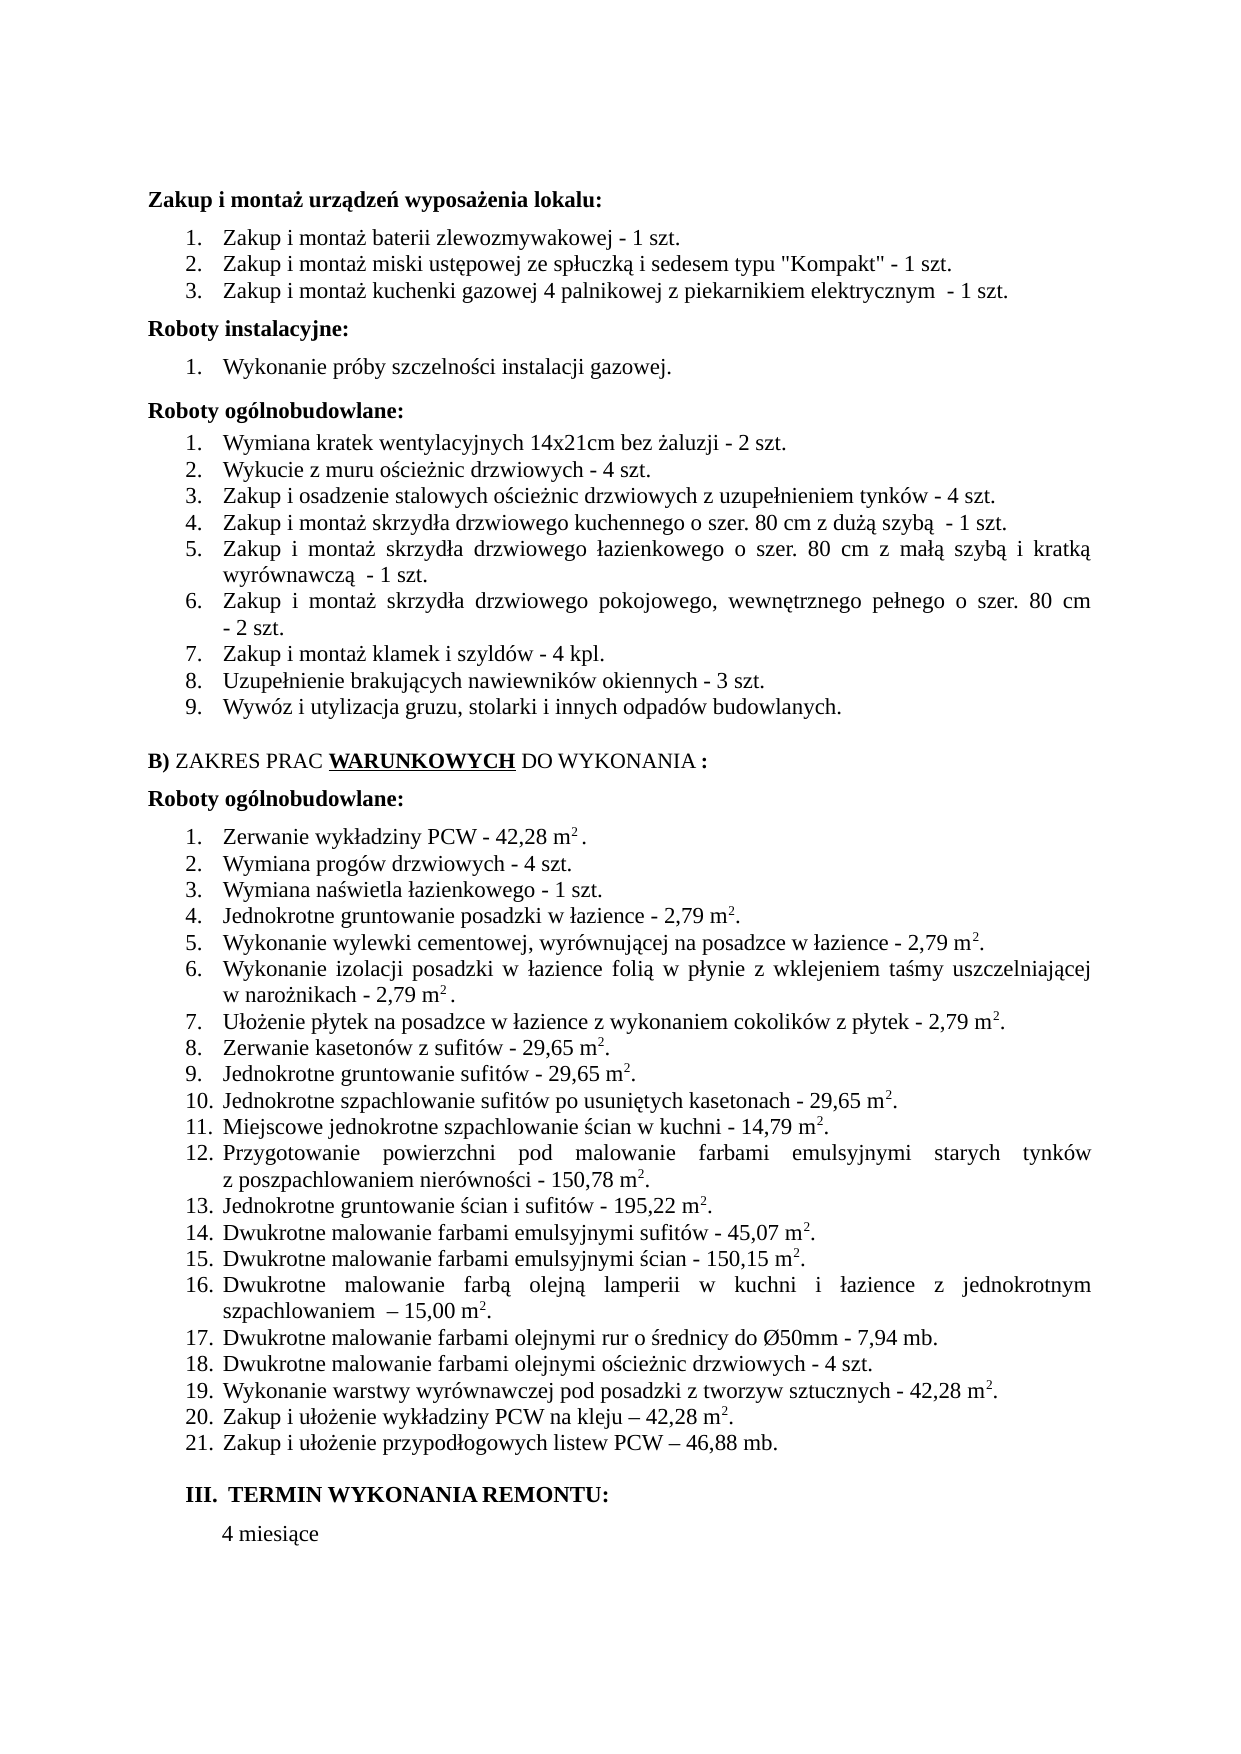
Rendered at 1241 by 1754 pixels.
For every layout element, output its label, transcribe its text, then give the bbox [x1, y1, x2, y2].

list Zakup i montaż skrzydła drzwiowego kuchennego o szer. 80 cm z dużą szybą - 1 szt. [185, 508, 1092, 535]
list Zerwanie wykładziny PCW - 42,28 m2 . [185, 823, 1092, 849]
list Uzupełnienie brakujących nawiewników okiennych - 3 szt. [185, 667, 1092, 693]
list Dwukrotne malowanie farbami emulsyjnymi ścian - 150,15 m2. [185, 1245, 1092, 1271]
list Dwukrotne malowanie farbami olejnymi rur o średnicy do Ø50mm - 7,94 mb. [185, 1324, 1092, 1350]
list Zakup i montaż baterii zlewozmywakowej - 1 szt. [185, 224, 1092, 251]
list Wymiana progów drzwiowych - 4 szt. [185, 849, 1092, 876]
list Zakup i montaż skrzydła drzwiowego pokojowego, wewnętrznego pełnego o szer. 80 cm - 2 szt. [185, 588, 1092, 640]
list Zakup i osadzenie stalowych ościeżnic drzwiowych z uzupełnieniem tynków - 4 szt. [185, 482, 1092, 508]
list Wykonanie warstwy wyrównawczej pod posadzki z tworzyw sztucznych - 42,28 m2. [185, 1377, 1092, 1403]
list Zerwanie kasetonów z sufitów - 29,65 m2. [185, 1034, 1092, 1060]
list Zakup i ułożenie przypodłogowych listew PCW – 46,88 mb. [185, 1429, 1092, 1456]
list Wymiana naświetla łazienkowego - 1 szt. [185, 876, 1092, 902]
list TERMIN WYKONANIA REMONTU: [185, 1481, 1092, 1507]
list Dwukrotne malowanie farbami emulsyjnymi sufitów - 45,07 m2. [185, 1218, 1092, 1245]
list Miejscowe jednokrotne szpachlowanie ścian w kuchni - 14,79 m2. [185, 1113, 1092, 1139]
list Jednokrotne gruntowanie ścian i sufitów - 195,22 m2. [185, 1192, 1092, 1218]
list Jednokrotne gruntowanie posadzki w łazience - 2,79 m2. [185, 902, 1092, 929]
list Wykucie z muru ościeżnic drzwiowych - 4 szt. [185, 456, 1092, 482]
list Wykonanie izolacji posadzki w łazience folią w płynie z wklejeniem taśmy uszczelniającej w narożnikach - 2,79 m2 . [185, 955, 1092, 1008]
list Wywóz i utylizacja gruzu, stolarki i innych odpadów budowlanych. [185, 693, 1092, 719]
list Jednokrotne szpachlowanie sufitów po usuniętych kasetonach - 29,65 m2. [185, 1087, 1092, 1113]
list Ułożenie płytek na posadzce w łazience z wykonaniem cokolików z płytek - 2,79 m2. [185, 1008, 1092, 1034]
list Jednokrotne gruntowanie sufitów - 29,65 m2. [185, 1060, 1092, 1087]
list Dwukrotne malowanie farbami olejnymi ościeżnic drzwiowych - 4 szt. [185, 1350, 1092, 1377]
list Zakup i montaż miski ustępowej ze spłuczką i sedesem typu "Kompakt" - 1 szt. [185, 251, 1092, 277]
list Przygotowanie powierzchni pod malowanie farbami emulsyjnymi starych tynków z poszpachlowaniem nierówności - 150,78 m2. [185, 1139, 1092, 1192]
list Zakup i montaż kuchenki gazowej 4 palnikowej z piekarnikiem elektrycznym - 1 szt. [185, 277, 1092, 303]
list Wykonanie wylewki cementowej, wyrównującej na posadzce w łazience - 2,79 m2. [185, 929, 1092, 955]
list Zakup i montaż klamek i szyldów - 4 kpl. [185, 640, 1092, 667]
text Zakup i montaż urządzeń wyposażenia lokalu: [148, 186, 1092, 212]
list Dwukrotne malowanie farbą olejną lamperii w kuchni i łazience z jednokrotnym szpachlowaniem – 15,00 m2. [185, 1271, 1092, 1324]
list Zakup i ułożenie wykładziny PCW na kleju – 42,28 m2. [185, 1403, 1092, 1429]
text Roboty ogólnobudowlane: [148, 397, 1092, 423]
text B) ZAKRES PRAC WARUNKOWYCH DO WYKONANIA : [148, 748, 1092, 773]
text Roboty instalacyjne: [148, 315, 1092, 341]
list Wykonanie próby szczelności instalacji gazowej. [185, 353, 1092, 379]
list Wymiana kratek wentylacyjnych 14x21cm bez żaluzji - 2 szt. [185, 429, 1092, 456]
text Roboty ogólnobudowlane: [148, 785, 1092, 811]
list Zakup i montaż skrzydła drzwiowego łazienkowego o szer. 80 cm z małą szybą i kratką wyrównawczą - 1 szt. [185, 535, 1092, 588]
text 4 miesiące [222, 1519, 1092, 1546]
